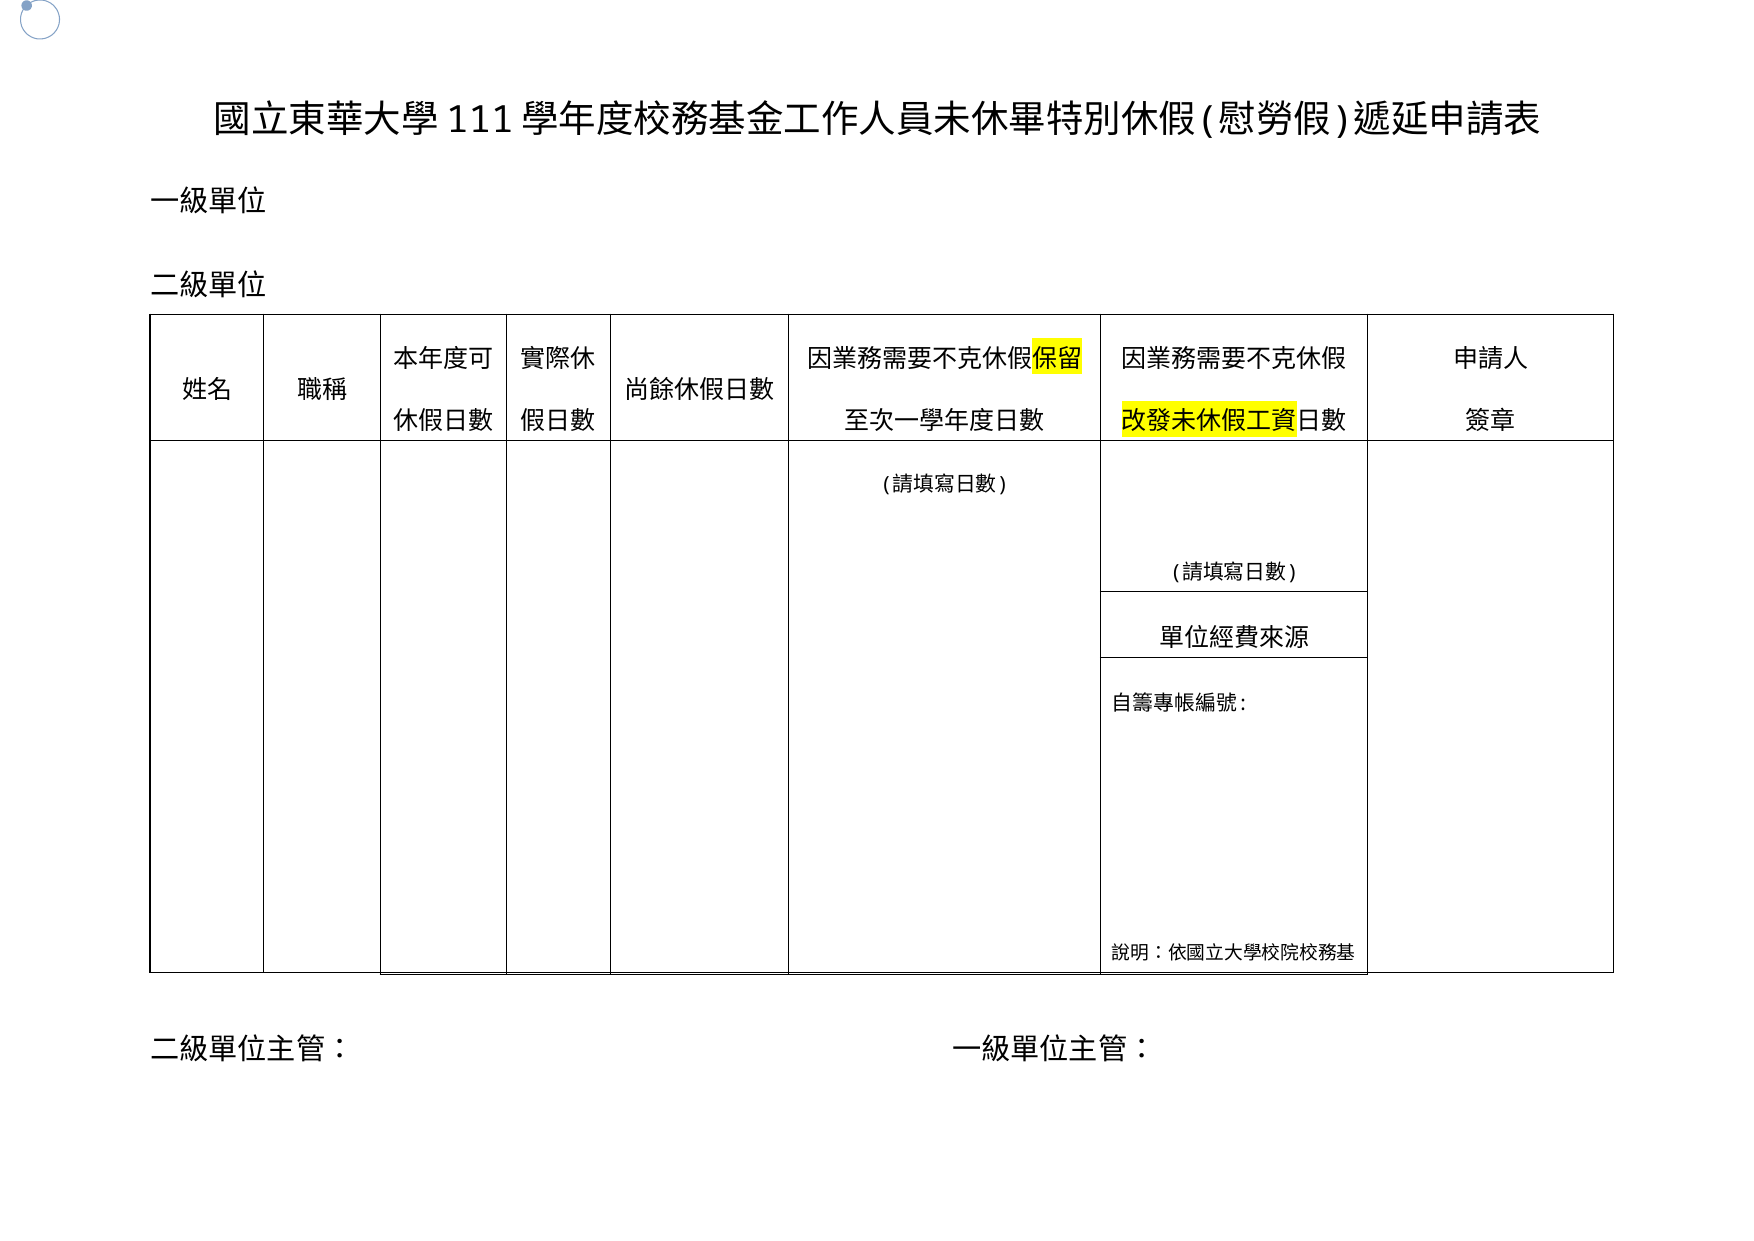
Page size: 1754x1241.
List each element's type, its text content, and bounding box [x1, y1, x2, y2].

table_header 實際休假日數 [507, 315, 610, 439]
table_header 因業務需要不克休假改發未休假工資日數 [1101, 315, 1367, 439]
table_cell [151, 441, 263, 972]
table_header 申請人 簽章 [1368, 315, 1613, 439]
table_cell (請填寫日數) [1101, 441, 1367, 591]
text 一級單位 [150, 157, 1604, 220]
table_cell (請填寫日數) [789, 441, 1100, 972]
table_cell 自籌專帳編號: 說明：依國立大學校院校務基 [1101, 658, 1367, 972]
table_header 職稱 [264, 315, 380, 439]
table_cell [611, 441, 788, 972]
table_cell 單位經費來源 [1101, 592, 1367, 657]
table_header 因業務需要不克休假保留至次一學年度日數 [789, 315, 1100, 439]
table_header 尚餘休假日數 [611, 315, 788, 439]
table_cell [507, 441, 610, 972]
text 二級單位 [150, 241, 1604, 303]
table_cell [381, 441, 506, 972]
table_cell [264, 441, 380, 972]
table_header 姓名 [151, 315, 263, 439]
table_cell [1368, 441, 1613, 972]
table_header 本年度可休假日數 [381, 315, 506, 439]
